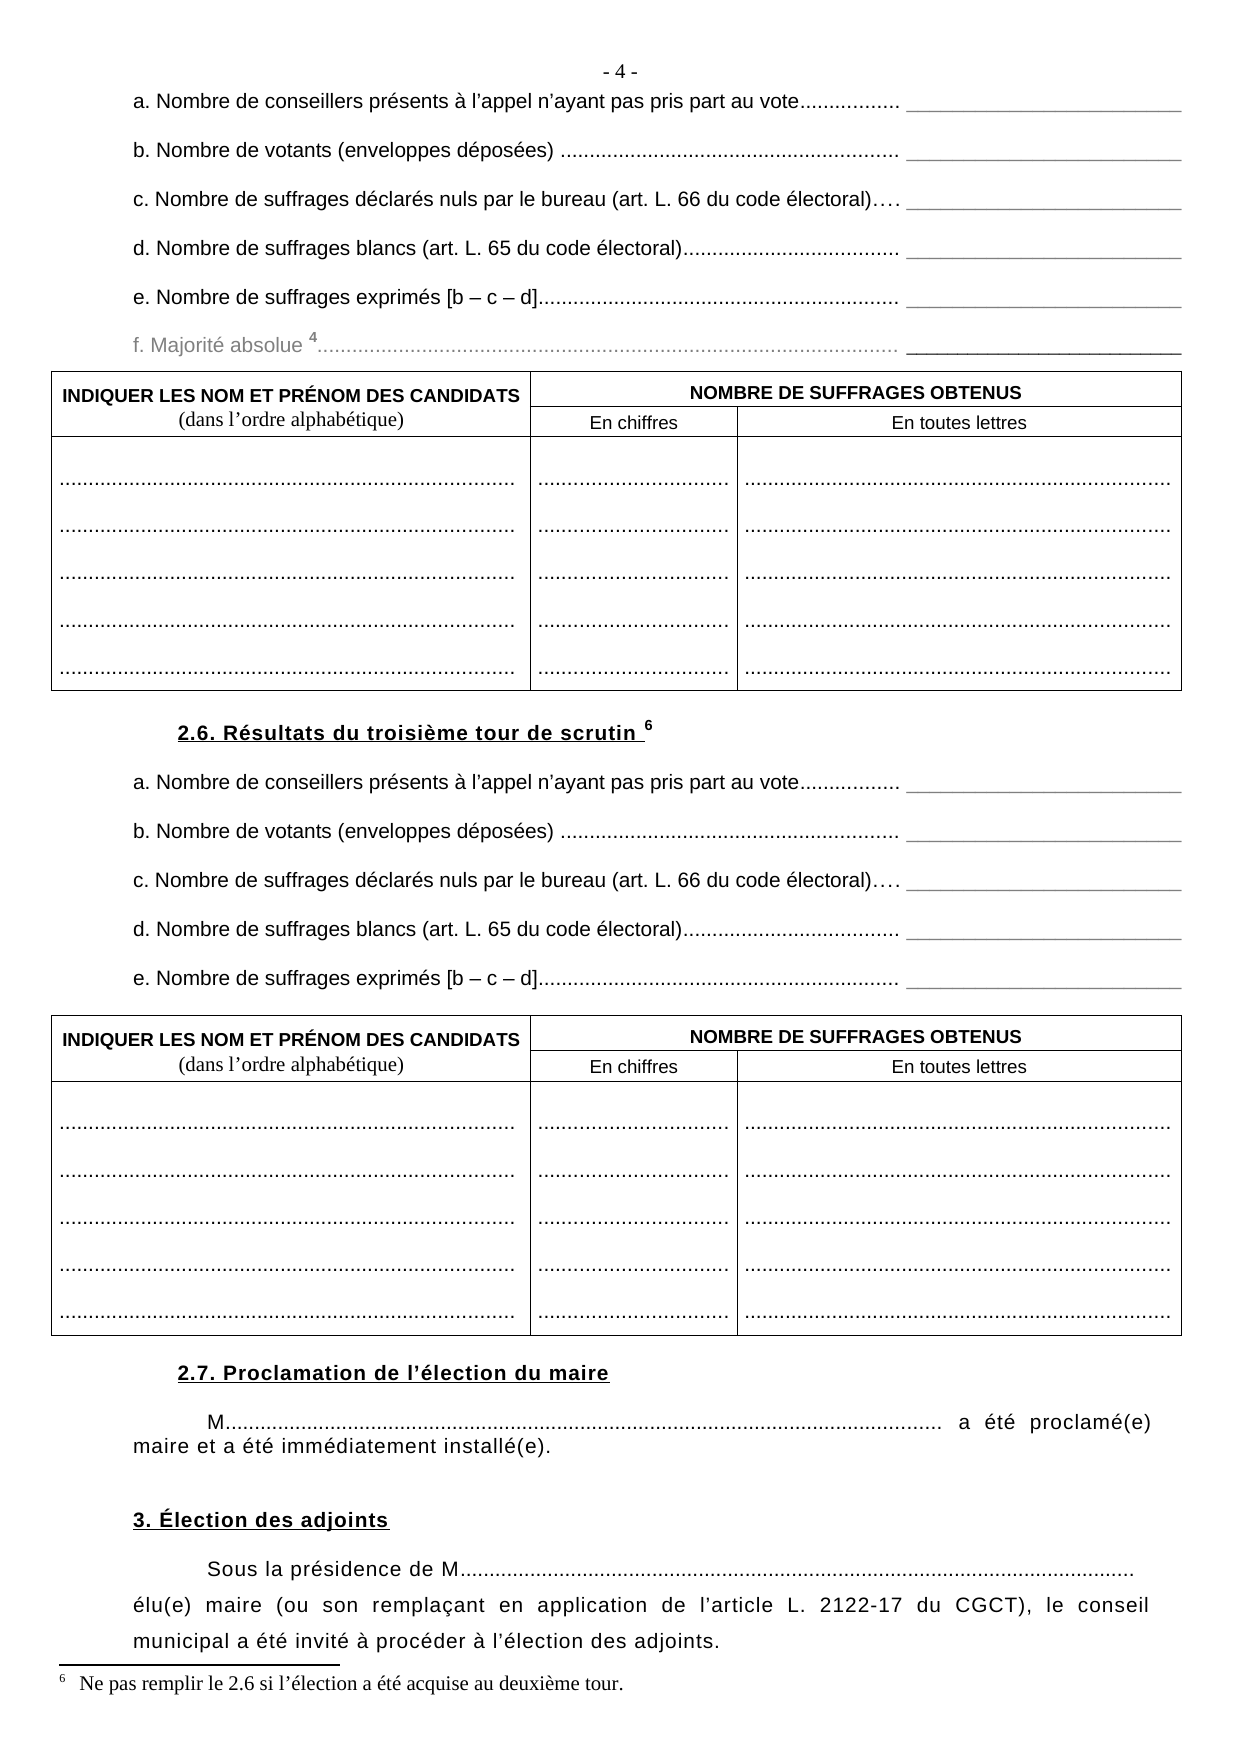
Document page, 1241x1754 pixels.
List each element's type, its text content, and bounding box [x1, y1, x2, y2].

table_cell [52, 437, 530, 454]
table_cell [52, 1240, 530, 1288]
table_cell [531, 1193, 737, 1240]
table_cell [531, 1288, 737, 1335]
table_cell [531, 1240, 737, 1288]
text f. Majorité absolue 4 [133, 329, 1152, 358]
table_cell [52, 1082, 530, 1098]
table_header NOMBRE DE SUFFRAGES OBTENUS [531, 1016, 1181, 1050]
text e. Nombre de suffrages exprimés [b – c – d] [133, 966, 1152, 990]
table_cell En toutes lettres [738, 407, 1181, 436]
table_cell [531, 1082, 737, 1098]
table_cell [531, 596, 737, 643]
text a. Nombre de conseillers présents à l’appel n’ayant pas pris part au vote [133, 89, 1152, 113]
table_cell [52, 596, 530, 643]
text Sous la présidence de M élu(e) maire (ou son remplaçant en application de l’article L. 2122-17 du CGCT), le conseil municipal a été invité à procéder à l’élection des adjoints. [133, 1557, 1152, 1653]
table_cell [52, 1193, 530, 1240]
table_cell [52, 549, 530, 596]
text Ne pas remplir le 2.6 si l’élection a été acquise au deuxième tour. [59, 1671, 1181, 1695]
table_cell [531, 1099, 737, 1146]
table_cell [738, 1288, 1181, 1335]
table_cell [738, 437, 1181, 454]
table_cell [52, 501, 530, 548]
text e. Nombre de suffrages exprimés [b – c – d] [133, 284, 1152, 308]
text c. Nombre de suffrages déclarés nuls par le bureau (art. L. 66 du code électoral) [133, 187, 1152, 211]
table_cell [531, 437, 737, 454]
table_header INDIQUER LES NOM ET PRÉNOM DES CANDIDATS (dans l’ordre alphabétique) [52, 1016, 530, 1081]
text b. Nombre de votants (enveloppes déposées) [133, 138, 1152, 162]
table_cell [531, 549, 737, 596]
text c. Nombre de suffrages déclarés nuls par le bureau (art. L. 66 du code électoral) [133, 868, 1152, 892]
table_cell [52, 1146, 530, 1193]
table_cell En toutes lettres [738, 1051, 1181, 1081]
table_cell [738, 1082, 1181, 1098]
text b. Nombre de votants (enveloppes déposées) [133, 819, 1152, 843]
table_cell [531, 501, 737, 548]
table_cell En chiffres [531, 1051, 737, 1081]
subtitle 2.6. Résultats du troisième tour de scrutin [177, 716, 1152, 745]
table_cell [52, 643, 530, 690]
table_cell [531, 643, 737, 690]
table_cell [738, 454, 1181, 501]
table_header NOMBRE DE SUFFRAGES OBTENUS [531, 372, 1181, 406]
table_cell [52, 1288, 530, 1335]
subtitle 3. Élection des adjoints [133, 1508, 1152, 1532]
table_cell [52, 1099, 530, 1146]
table_cell En chiffres [531, 407, 737, 436]
table_cell [738, 1099, 1181, 1146]
table_cell [52, 454, 530, 501]
text d. Nombre de suffrages blancs (art. L. 65 du code électoral) [133, 236, 1152, 259]
table_cell [738, 1240, 1181, 1288]
table_cell [738, 596, 1181, 643]
text M a été proclamé(e) maire et a été immédiatement installé(e). [133, 1410, 1152, 1458]
text d. Nombre de suffrages blancs (art. L. 65 du code électoral) [133, 917, 1152, 941]
table_header INDIQUER LES NOM ET PRÉNOM DES CANDIDATS (dans l’ordre alphabétique) [52, 372, 530, 436]
table_cell [738, 549, 1181, 596]
table_cell [738, 643, 1181, 690]
table_cell [738, 501, 1181, 548]
table_cell [531, 1146, 737, 1193]
table_cell [531, 454, 737, 501]
table_cell [738, 1193, 1181, 1240]
table_cell [738, 1146, 1181, 1193]
text a. Nombre de conseillers présents à l’appel n’ayant pas pris part au vote [133, 770, 1152, 794]
subtitle 2.7. Proclamation de l’élection du maire [177, 1361, 1152, 1385]
